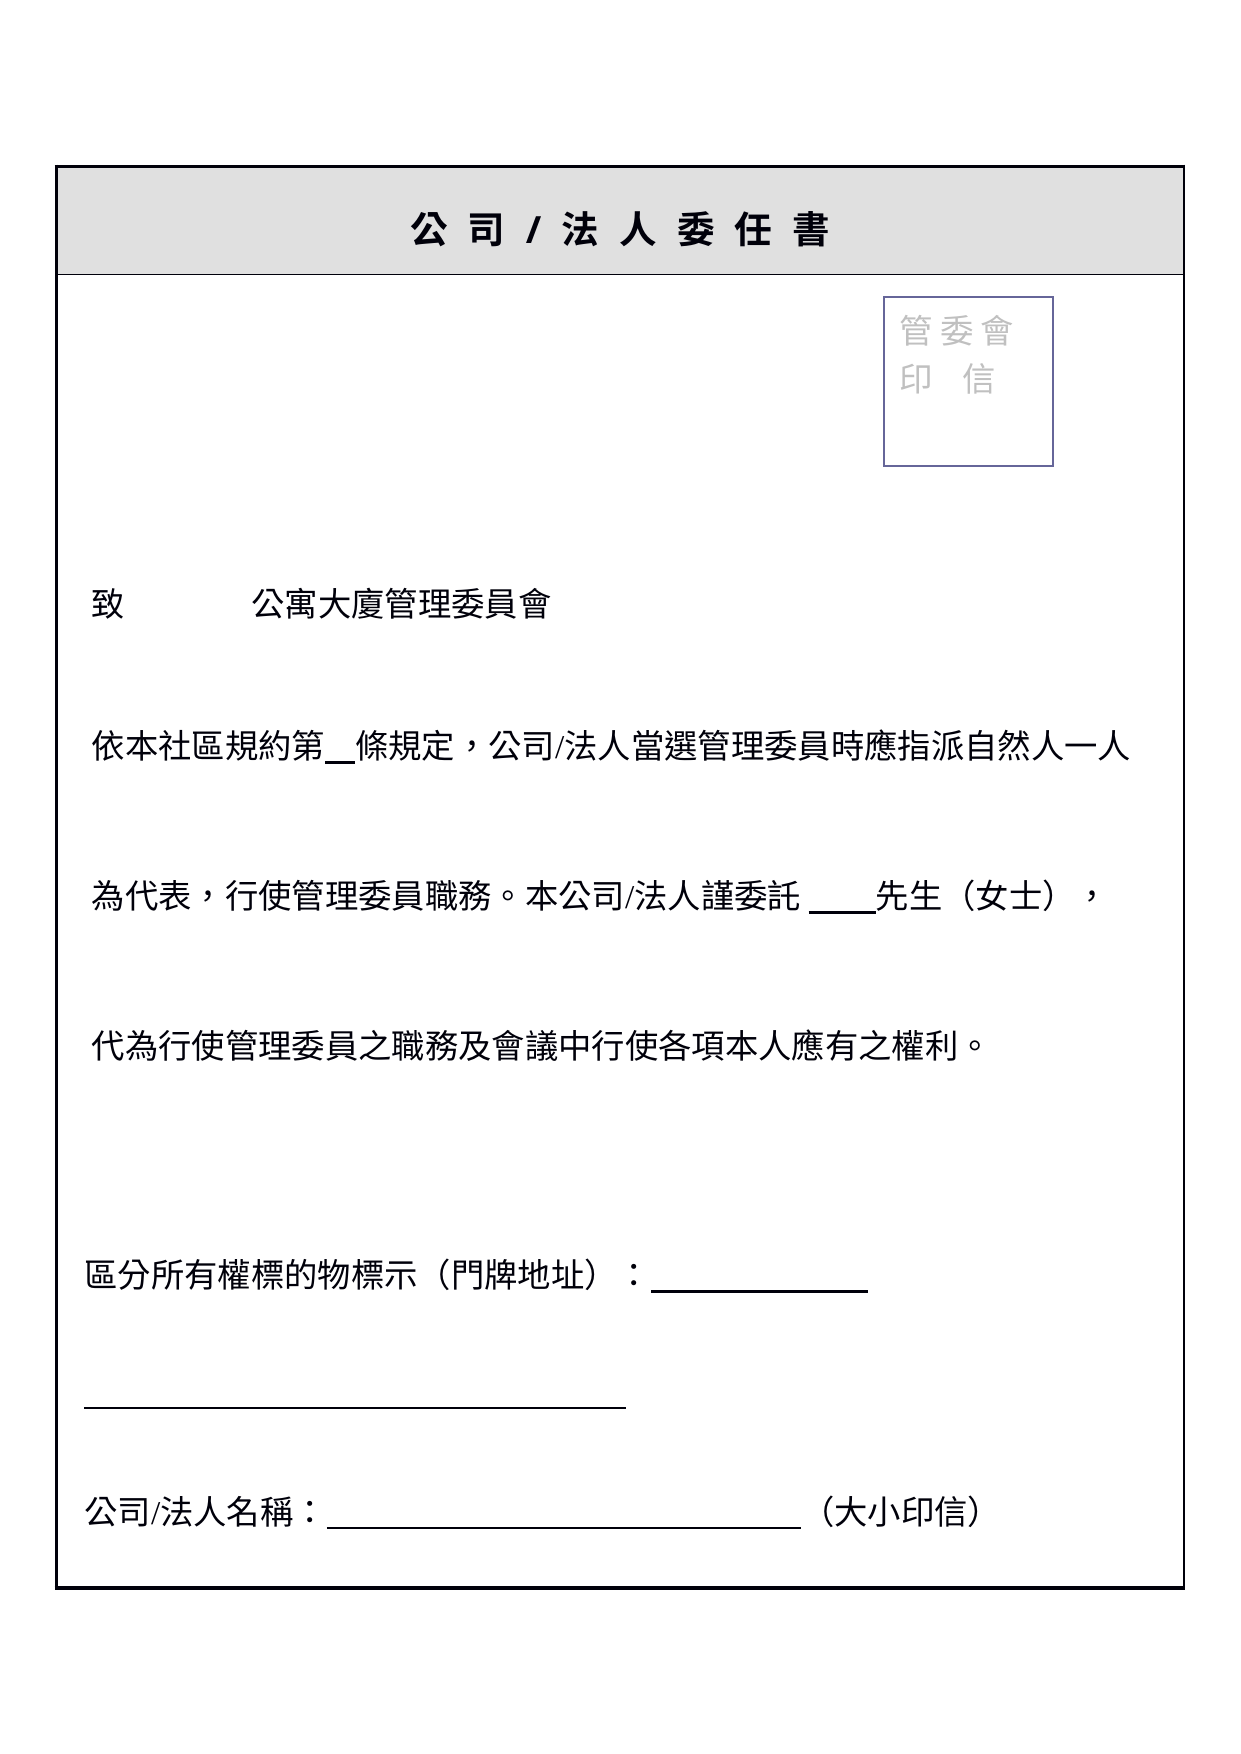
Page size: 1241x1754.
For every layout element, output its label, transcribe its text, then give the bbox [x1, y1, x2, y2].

table_cell 致 公寓大廈管理委員會 依本社區規約第 條規定，公司/法人當選管理委員時應指派自然人一人為代表，行使管理委員職務。本公司/法人謹委託 先生（女士），代為行使管理委員之職務及會議中行使各項本人應有之權利。 區分所有權標的物標示（門牌地址）： 公司/法人名稱： （大小印信） [58, 275, 1183, 1586]
table_header 公司/法人委任書 [58, 168, 1183, 274]
